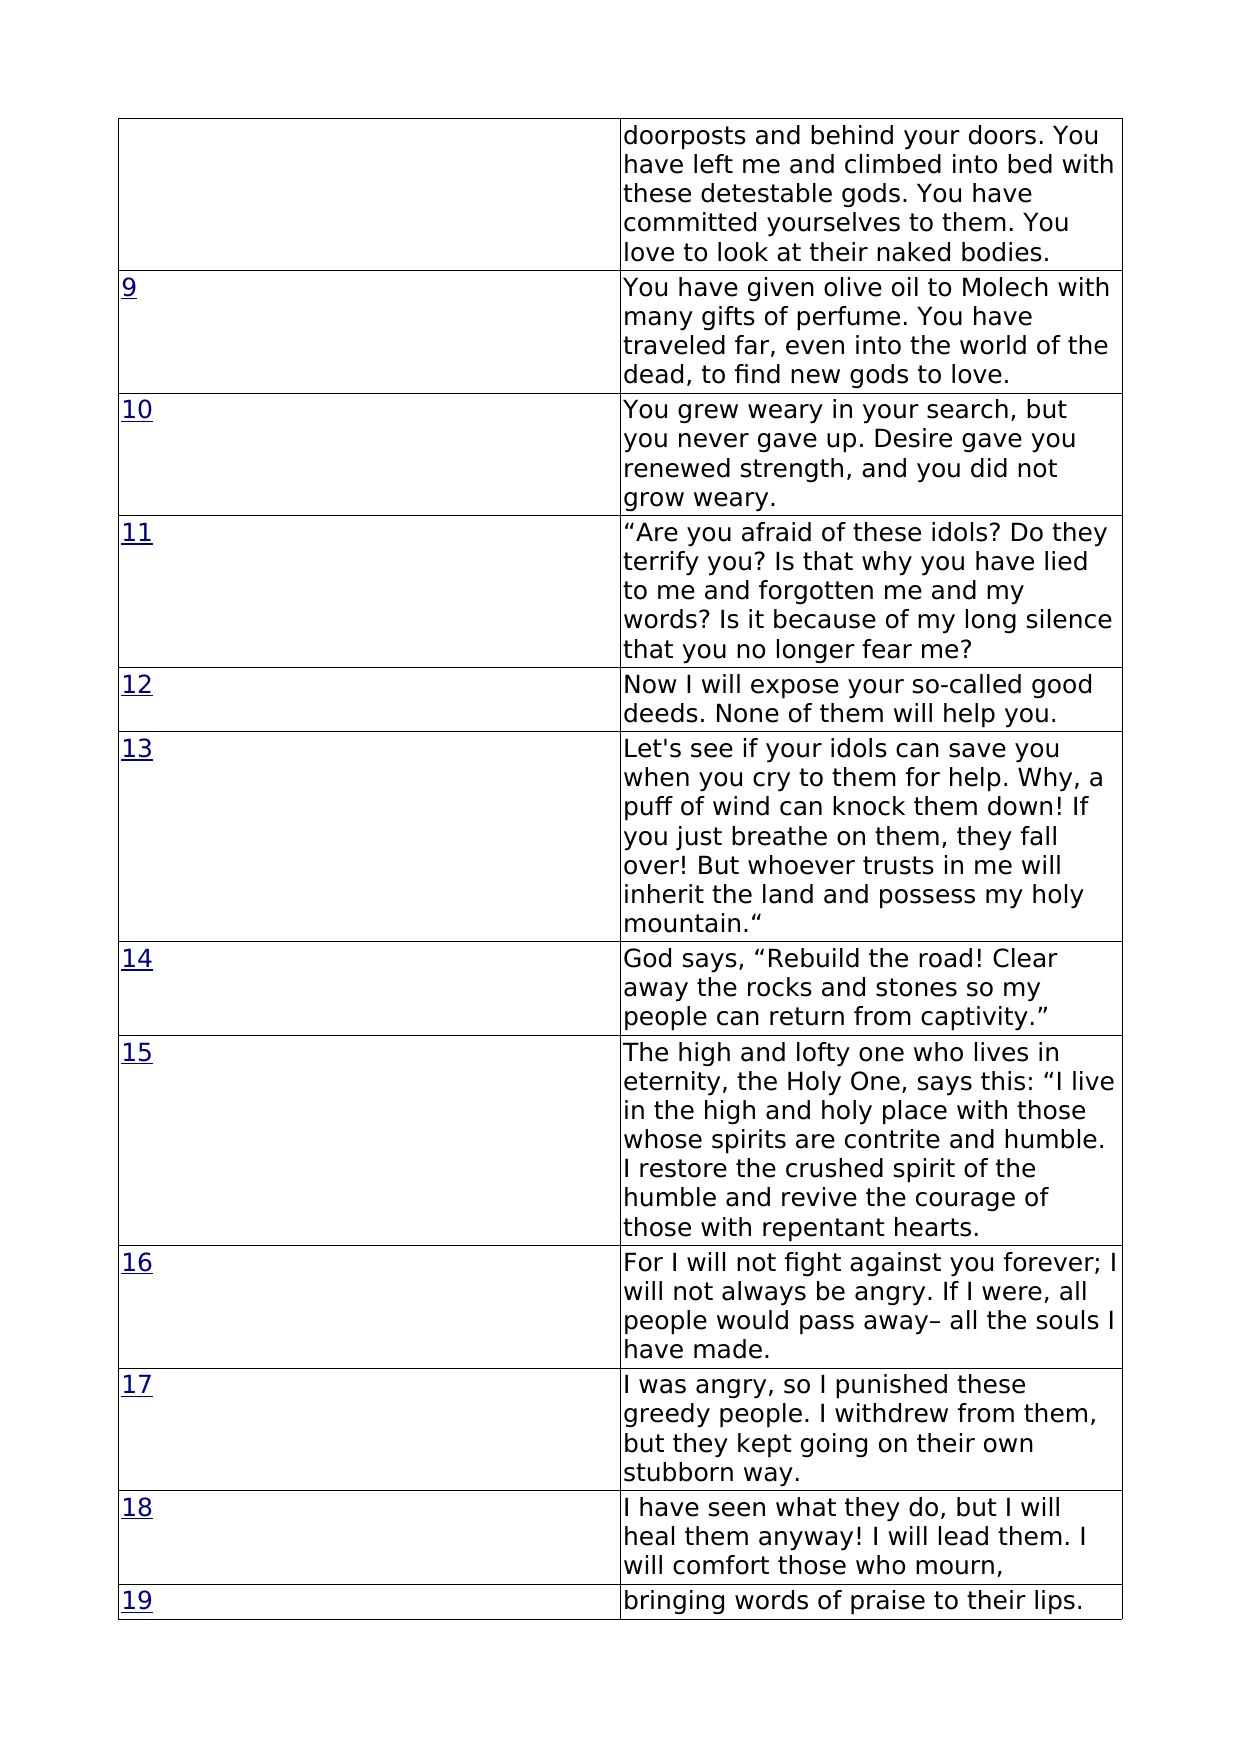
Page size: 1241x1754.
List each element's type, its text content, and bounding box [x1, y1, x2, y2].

table_cell God says, “Rebuild the road! Clear away the rocks and stones so my people can return from captivity.” [621, 942, 1122, 1035]
table_cell 15 [119, 1036, 620, 1245]
table_cell 16 [119, 1246, 620, 1367]
table_cell 10 [119, 394, 620, 515]
table_cell 9 [119, 271, 620, 392]
table_cell You have given olive oil to Molech with many gifts of perfume. You have traveled far, even into the world of the dead, to find new gods to love. [621, 271, 1122, 392]
table_cell 19 [119, 1585, 620, 1618]
table_cell You grew weary in your search, but you never gave up. Desire gave you renewed strength, and you did not grow weary. [621, 394, 1122, 515]
table_cell Now I will expose your so-called good deeds. None of them will help you. [621, 668, 1122, 731]
table_cell 17 [119, 1369, 620, 1490]
table_cell Let's see if your idols can save you when you cry to them for help. Why, a puff of wind can knock them down! If you just breathe on them, they fall over! But whoever trusts in me will inherit the land and possess my holy mountain.“ [621, 732, 1122, 941]
table_cell The high and lofty one who lives in eternity, the Holy One, says this: “I live in the high and holy place with those whose spirits are contrite and humble. I restore the crushed spirit of the humble and revive the courage of those with repentant hearts. [621, 1036, 1122, 1245]
table_cell 13 [119, 732, 620, 941]
table_cell 11 [119, 516, 620, 667]
table_cell I was angry, so I punished these greedy people. I withdrew from them, but they kept going on their own stubborn way. [621, 1369, 1122, 1490]
table_cell For I will not fight against you forever; I will not always be angry. If I were, all people would pass away– all the souls I have made. [621, 1246, 1122, 1367]
table_cell I have seen what they do, but I will heal them anyway! I will lead them. I will comfort those who mourn, [621, 1491, 1122, 1583]
table_cell 12 [119, 668, 620, 731]
table_cell bringing words of praise to their lips. [621, 1585, 1122, 1618]
table_cell [119, 119, 620, 270]
table_cell 18 [119, 1491, 620, 1583]
table_cell “Are you afraid of these idols? Do they terrify you? Is that why you have lied to me and forgotten me and my words? Is it because of my long silence that you no longer fear me? [621, 516, 1122, 667]
table_cell doorposts and behind your doors. You have left me and climbed into bed with these detestable gods. You have committed yourselves to them. You love to look at their naked bodies. [621, 119, 1122, 270]
table_cell 14 [119, 942, 620, 1035]
